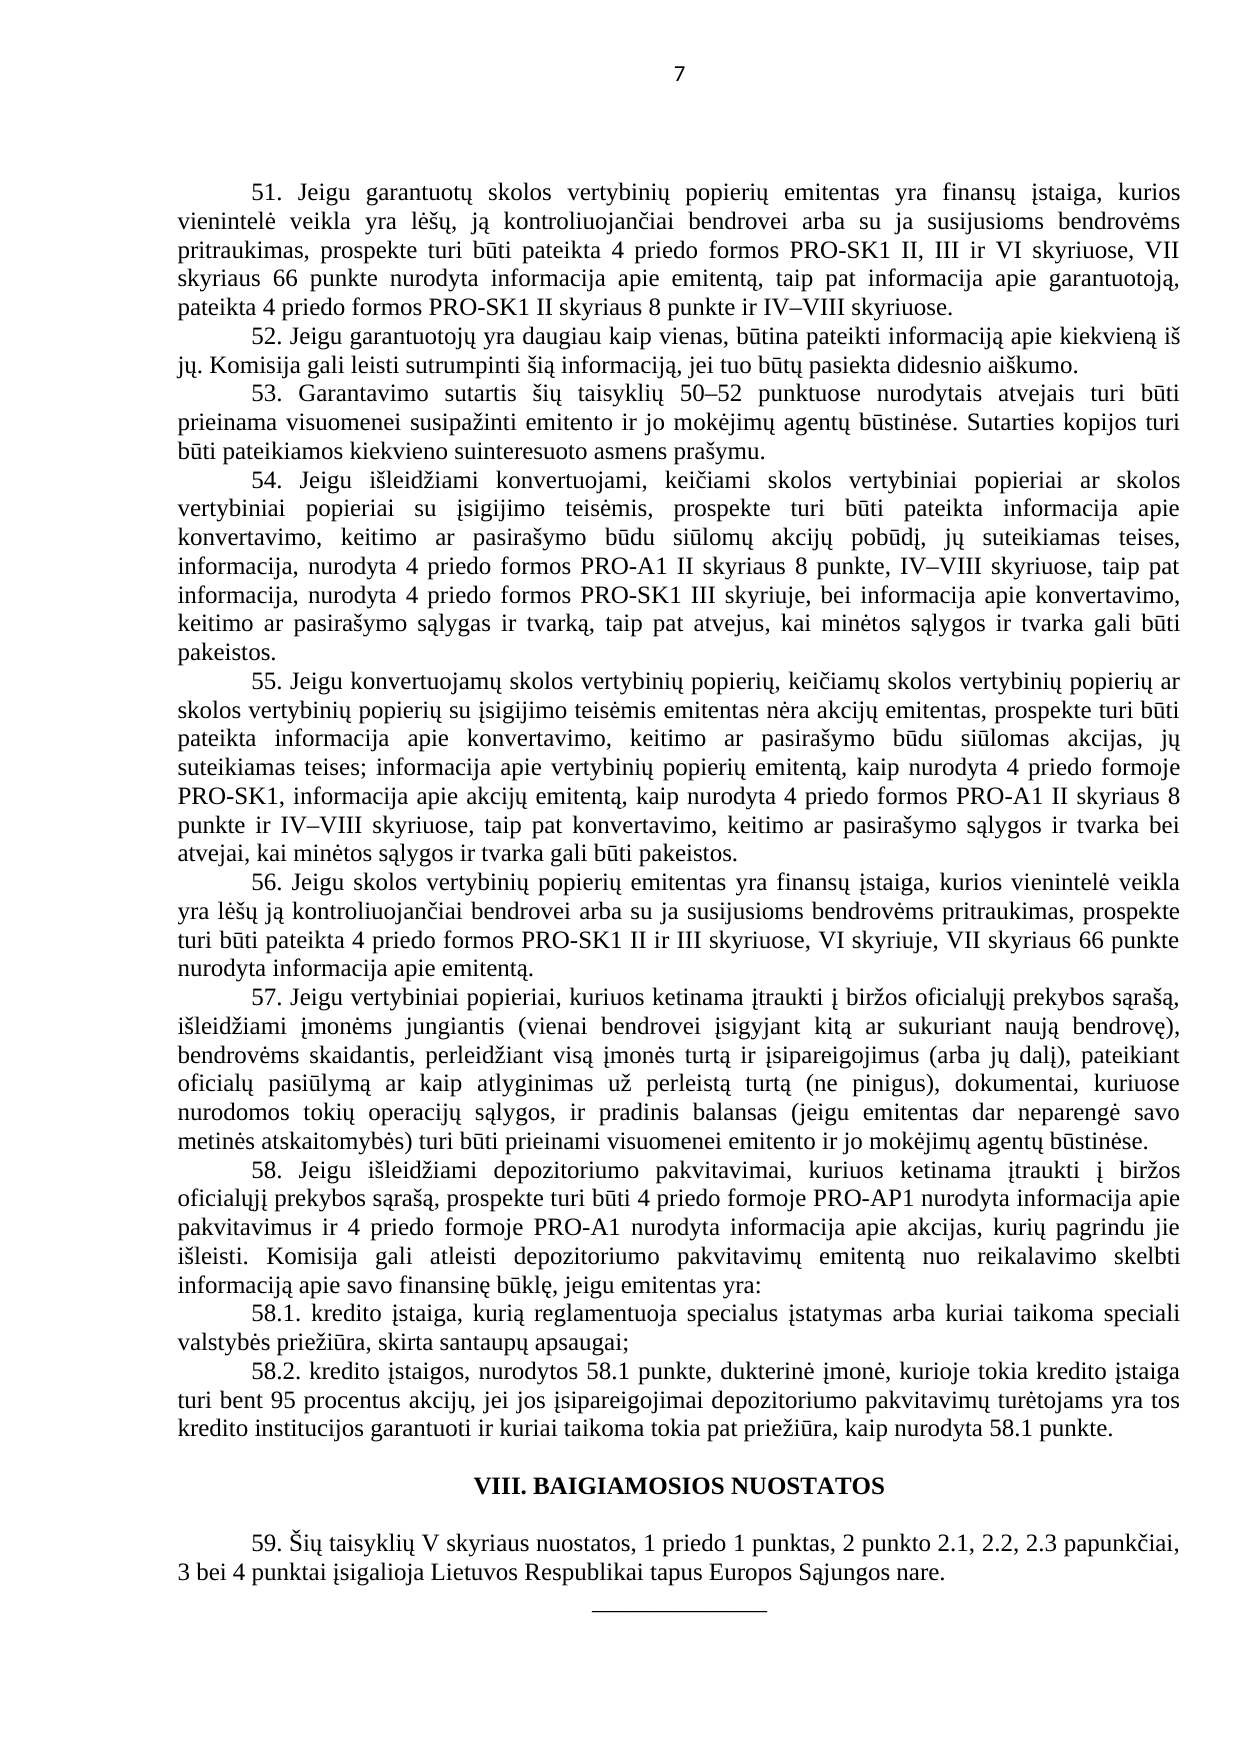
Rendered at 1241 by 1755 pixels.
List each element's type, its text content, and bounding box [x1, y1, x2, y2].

text 59. Šių taisyklių V skyriaus nuostatos, 1 priedo 1 punktas, 2 punkto 2.1, 2.2, 2.3 papunkčiai, 3 bei 4 punktai įsigalioja Lietuvos Respublikai tapus Europos Sąjungos nare. [177, 1528, 1181, 1586]
text 55. Jeigu konvertuojamų skolos vertybinių popierių, keičiamų skolos vertybinių popierių ar skolos vertybinių popierių su įsigijimo teisėmis emitentas nėra akcijų emitentas, prospekte turi būti pateikta informacija apie konvertavimo, keitimo ar pasirašymo būdu siūlomas akcijas, jų suteikiamas teises; informacija apie vertybinių popierių emitentą, kaip nurodyta 4 priedo formoje PRO-SK1, informacija apie akcijų emitentą, kaip nurodyta 4 priedo formos PRO-A1 II skyriaus 8 punkte ir IV–VIII skyriuose, taip pat konvertavimo, keitimo ar pasirašymo sąlygos ir tvarka bei atvejai, kai minėtos sąlygos ir tvarka gali būti pakeistos. [177, 666, 1181, 867]
text 58.1. kredito įstaiga, kurią reglamentuoja specialus įstatymas arba kuriai taikoma speciali valstybės priežiūra, skirta santaupų apsaugai; [177, 1298, 1181, 1356]
text 52. Jeigu garantuotojų yra daugiau kaip vienas, būtina pateikti informaciją apie kiekvieną iš jų. Komisija gali leisti sutrumpinti šią informaciją, jei tuo būtų pasiekta didesnio aiškumo. [177, 321, 1181, 378]
text 58.2. kredito įstaigos, nurodytos 58.1 punkte, dukterinė įmonė, kurioje tokia kredito įstaiga turi bent 95 procentus akcijų, jei jos įsipareigojimai depozitoriumo pakvitavimų turėtojams yra tos kredito institucijos garantuoti ir kuriai taikoma tokia pat priežiūra, kaip nurodyta 58.1 punkte. [177, 1356, 1181, 1442]
text VIII. BAIGIAMOSIOS NUOSTATOS [177, 1471, 1181, 1500]
text ______________ [177, 1586, 1181, 1615]
text 58. Jeigu išleidžiami depozitoriumo pakvitavimai, kuriuos ketinama įtraukti į biržos oficialųjį prekybos sąrašą, prospekte turi būti 4 priedo formoje PRO-AP1 nurodyta informacija apie pakvitavimus ir 4 priedo formoje PRO-A1 nurodyta informacija apie akcijas, kurių pagrindu jie išleisti. Komisija gali atleisti depozitoriumo pakvitavimų emitentą nuo reikalavimo skelbti informaciją apie savo finansinę būklę, jeigu emitentas yra: [177, 1155, 1181, 1298]
text 54. Jeigu išleidžiami konvertuojami, keičiami skolos vertybiniai popieriai ar skolos vertybiniai popieriai su įsigijimo teisėmis, prospekte turi būti pateikta informacija apie konvertavimo, keitimo ar pasirašymo būdu siūlomų akcijų pobūdį, jų suteikiamas teises, informacija, nurodyta 4 priedo formos PRO-A1 II skyriaus 8 punkte, IV–VIII skyriuose, taip pat informacija, nurodyta 4 priedo formos PRO-SK1 III skyriuje, bei informacija apie konvertavimo, keitimo ar pasirašymo sąlygas ir tvarką, taip pat atvejus, kai minėtos sąlygos ir tvarka gali būti pakeistos. [177, 465, 1181, 666]
text 53. Garantavimo sutartis šių taisyklių 50–52 punktuose nurodytais atvejais turi būti prieinama visuomenei susipažinti emitento ir jo mokėjimų agentų būstinėse. Sutarties kopijos turi būti pateikiamos kiekvieno suinteresuoto asmens prašymu. [177, 378, 1181, 465]
text 51. Jeigu garantuotų skolos vertybinių popierių emitentas yra finansų įstaiga, kurios vienintelė veikla yra lėšų, ją kontroliuojančiai bendrovei arba su ja susijusioms bendrovėms pritraukimas, prospekte turi būti pateikta 4 priedo formos PRO-SK1 II, III ir VI skyriuose, VII skyriaus 66 punkte nurodyta informacija apie emitentą, taip pat informacija apie garantuotoją, pateikta 4 priedo formos PRO-SK1 II skyriaus 8 punkte ir IV–VIII skyriuose. [177, 177, 1181, 321]
text 56. Jeigu skolos vertybinių popierių emitentas yra finansų įstaiga, kurios vienintelė veikla yra lėšų ją kontroliuojančiai bendrovei arba su ja susijusioms bendrovėms pritraukimas, prospekte turi būti pateikta 4 priedo formos PRO-SK1 II ir III skyriuose, VI skyriuje, VII skyriaus 66 punkte nurodyta informacija apie emitentą. [177, 867, 1181, 982]
text 57. Jeigu vertybiniai popieriai, kuriuos ketinama įtraukti į biržos oficialųjį prekybos sąrašą, išleidžiami įmonėms jungiantis (vienai bendrovei įsigyjant kitą ar sukuriant naują bendrovę), bendrovėms skaidantis, perleidžiant visą įmonės turtą ir įsipareigojimus (arba jų dalį), pateikiant oficialų pasiūlymą ar kaip atlyginimas už perleistą turtą (ne pinigus), dokumentai, kuriuose nurodomos tokių operacijų sąlygos, ir pradinis balansas (jeigu emitentas dar neparengė savo metinės atskaitomybės) turi būti prieinami visuomenei emitento ir jo mokėjimų agentų būstinėse. [177, 982, 1181, 1155]
